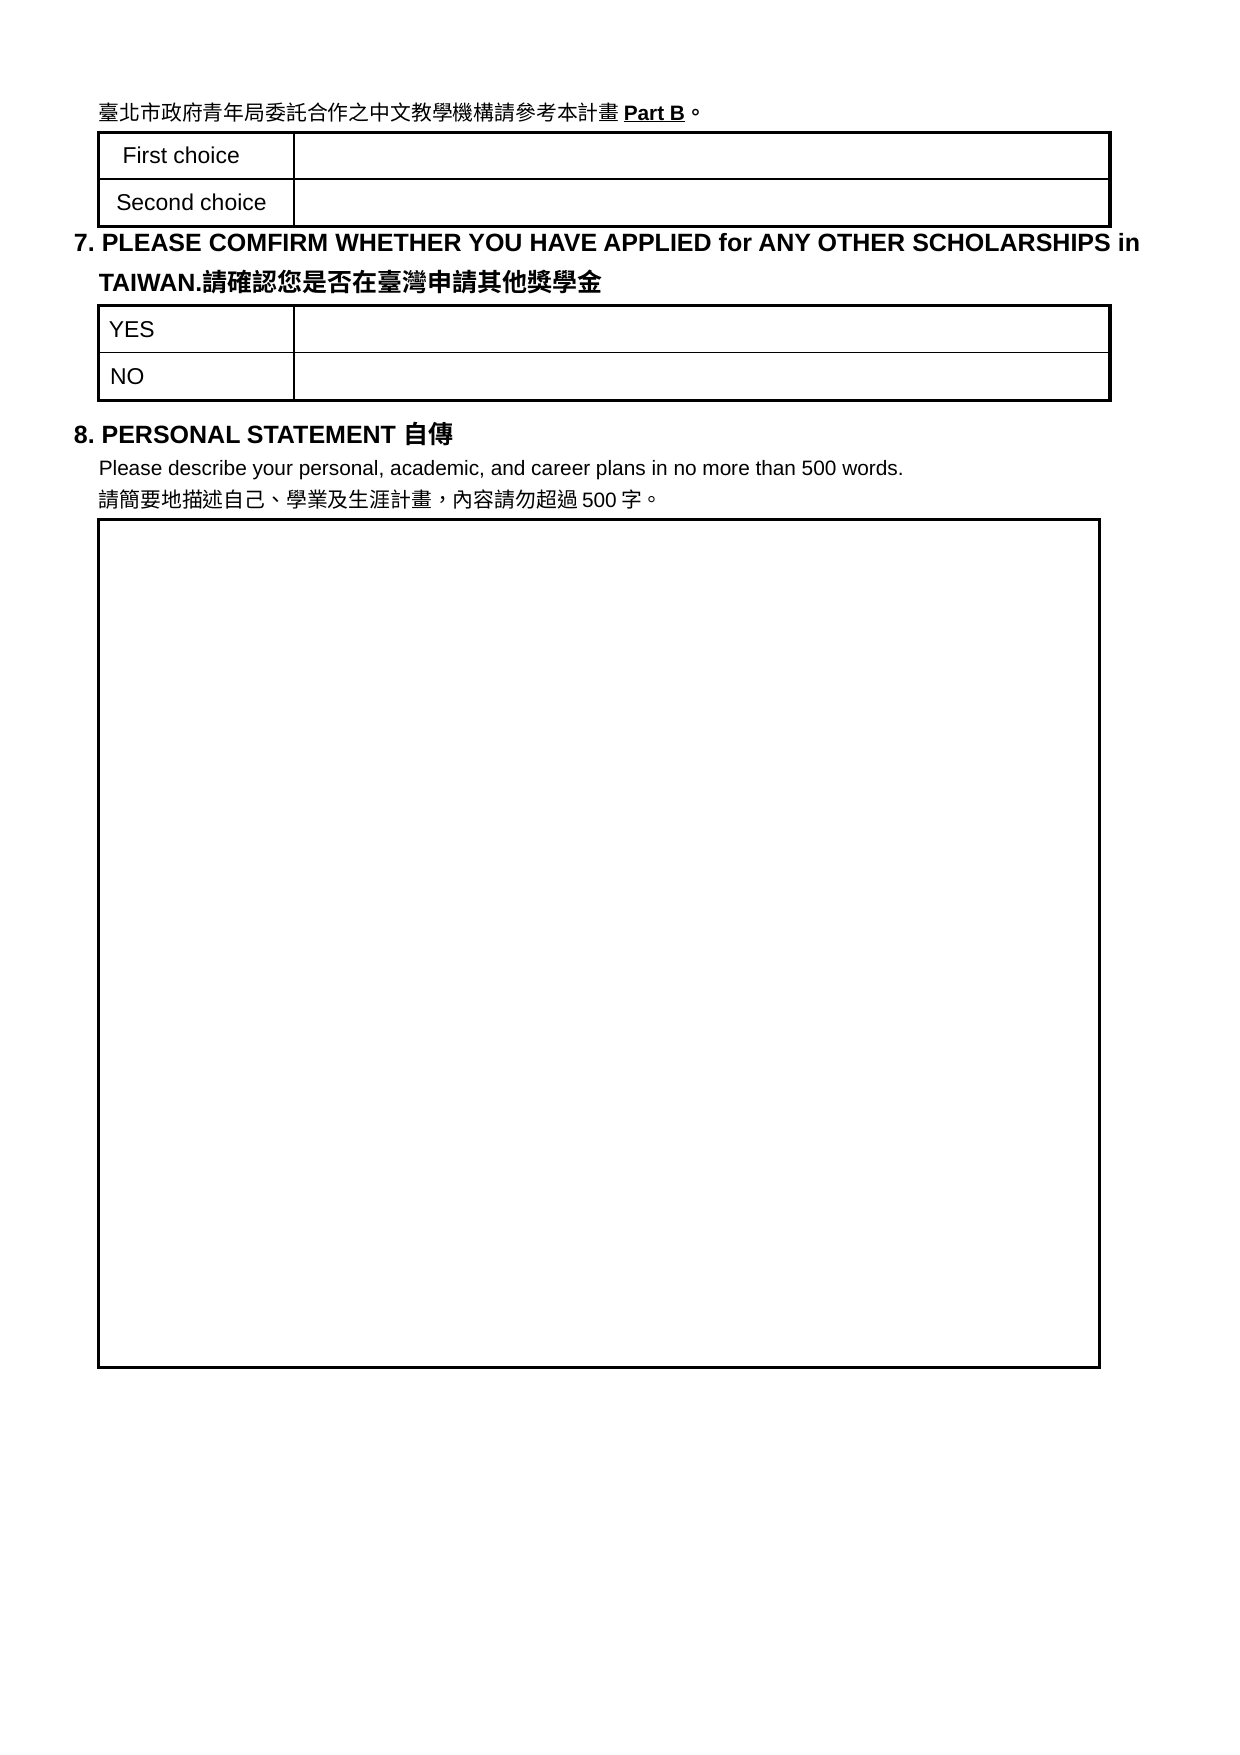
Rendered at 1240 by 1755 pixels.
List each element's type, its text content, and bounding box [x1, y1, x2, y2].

text 7. PLEASE COMFIRM WHETHER YOU HAVE APPLIED for ANY OTHER SCHOLARSHIPS in TAIWAN.請確認您是否在臺灣申請其他獎學金 [74, 228, 1141, 299]
text 8. PERSONAL STATEMENT 自傳 [74, 414, 1141, 451]
table_header [295, 134, 1108, 178]
table_cell NO [100, 353, 293, 399]
table_header YES [100, 307, 293, 351]
table_cell [295, 353, 1108, 399]
text 請簡要地描述自己、學業及生涯計畫，內容請勿超過500字。 [98, 483, 1141, 514]
table_header [295, 307, 1108, 351]
table_header First choice [100, 134, 293, 178]
text 臺北市政府青年局委託合作之中文教學機構請參考本計畫Part B。 [98, 96, 1141, 126]
table_header [100, 521, 1098, 1366]
text Please describe your personal, academic, and career plans in no more than 500 words. [98, 456, 1141, 480]
table_cell [295, 180, 1108, 225]
table_cell Second choice [100, 180, 293, 225]
